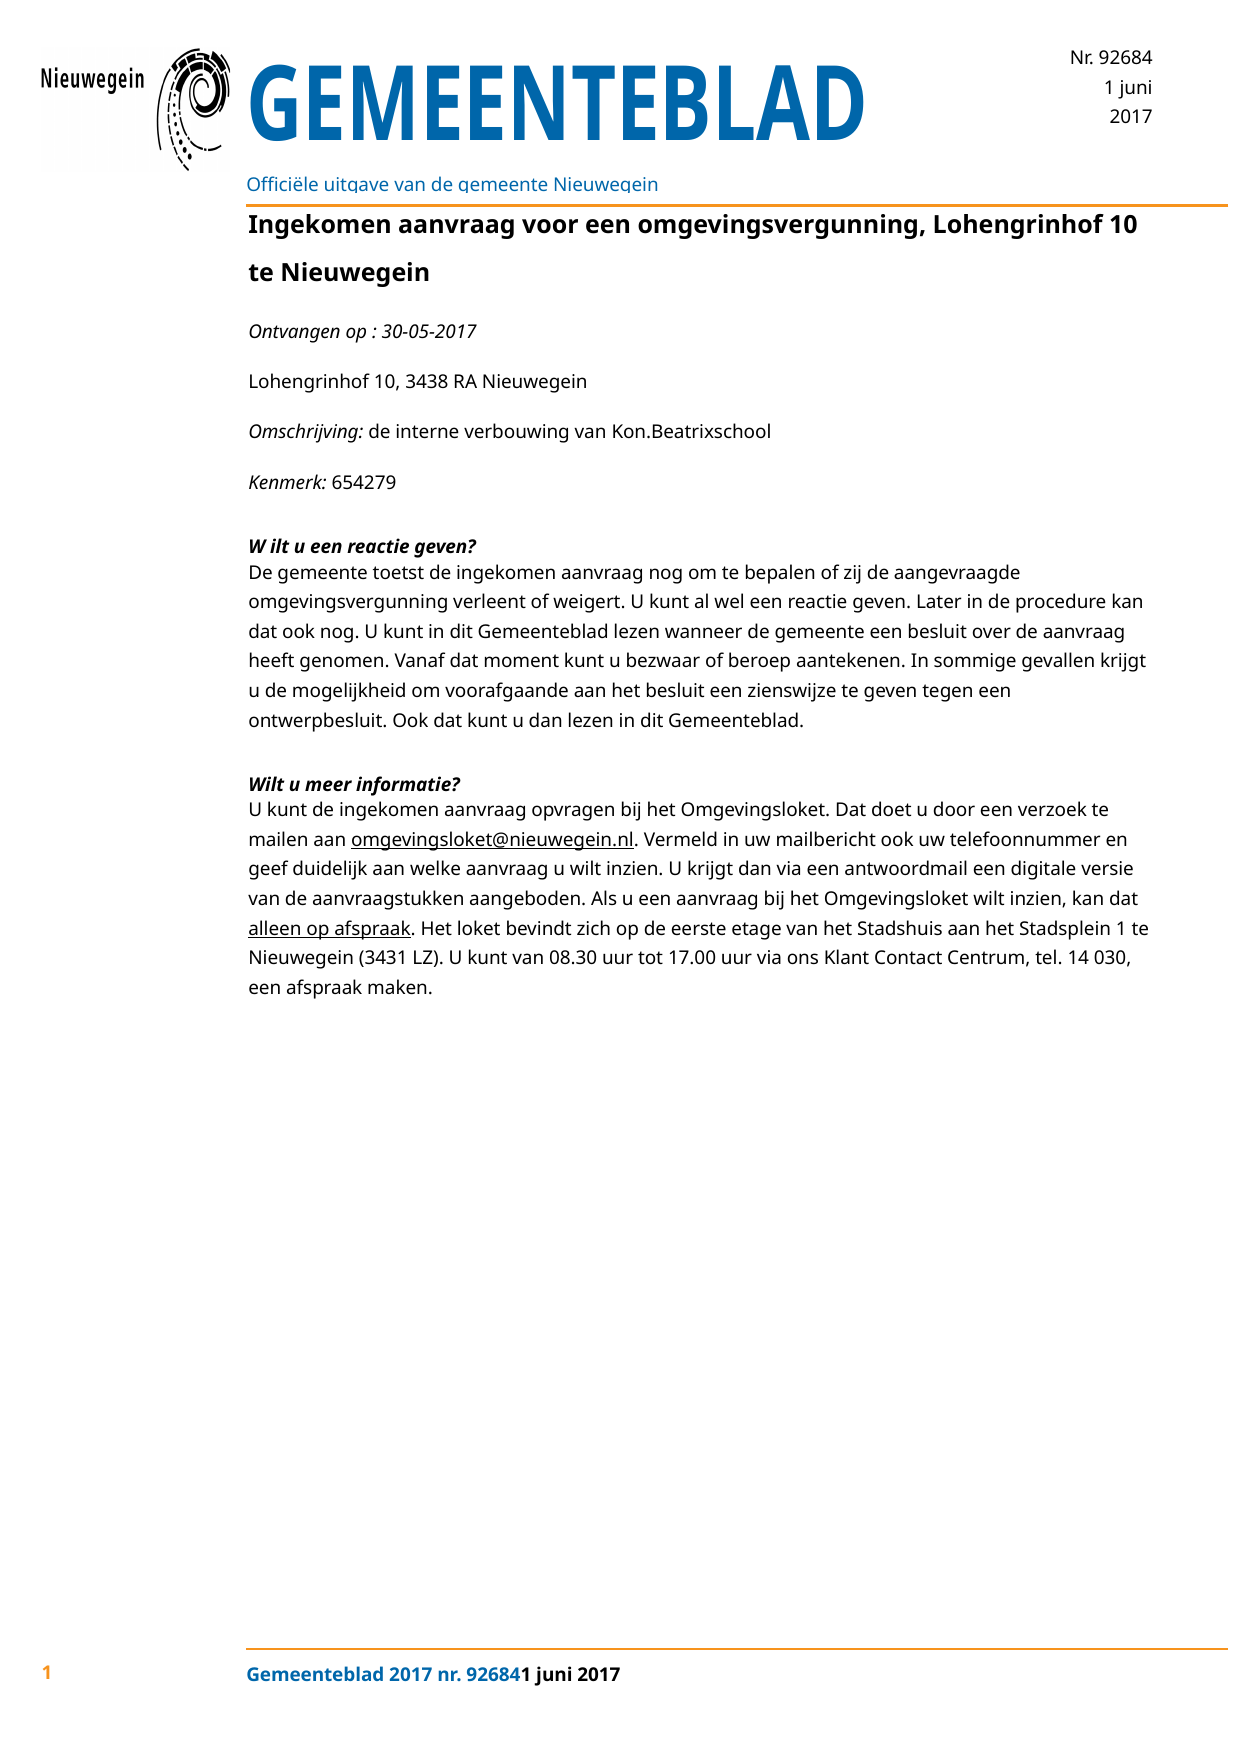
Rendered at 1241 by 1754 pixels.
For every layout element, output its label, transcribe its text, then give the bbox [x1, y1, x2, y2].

text Kenmerk: 654279 [248, 469, 1152, 495]
text De gemeente toetst de ingekomen aanvraag nog om te bepalen of zij de aangevraagde omgevingsvergunning verleent of weigert. U kunt al wel een reactie geven. Later in de procedure kan dat ook nog. U kunt in dit Gemeenteblad lezen wanneer de gemeente een besluit over de aanvraag heeft genomen. Vanaf dat moment kunt u bezwaar of beroep aantekenen. In sommige gevallen krijgt u de mogelijkheid om voorafgaande aan het besluit een zienswijze te geven tegen een ontwerpbesluit. Ook dat kunt u dan lezen in dit Gemeenteblad. [248, 559, 1152, 732]
text Lohengrinhof 10, 3438 RA Nieuwegein [248, 368, 1152, 394]
text Wilt u meer informatie? [248, 771, 1152, 796]
text Ingekomen aanvraag voor een omgevingsvergunning, Lohengrinhof 10 te Nieuwegein [248, 207, 1152, 288]
text W ilt u een reactie geven? [248, 533, 1152, 559]
text Ontvangen op : 30-05-2017 [248, 318, 1152, 344]
picture [41, 47, 231, 172]
text U kunt de ingekomen aanvraag opvragen bij het Omgevingsloket. Dat doet u door een verzoek te mailen aan omgevingsloket@nieuwegein.nl. Vermeld in uw mailbericht ook uw telefoonnummer en geef duidelijk aan welke aanvraag u wilt inzien. U krijgt dan via een antwoordmail een digitale versie van de aanvraagstukken aangeboden. Als u een aanvraag bij het Omgevingsloket wilt inzien, kan dat alleen op afspraak. Het loket bevindt zich op de eerste etage van het Stadshuis aan het Stadsplein 1 te Nieuwegein (3431 LZ). U kunt van 08.30 uur tot 17.00 uur via ons Klant Contact Centrum, tel. 14 030, een afspraak maken. [248, 796, 1152, 1000]
text Omschrijving: de interne verbouwing van Kon.Beatrixschool [248, 419, 1152, 444]
